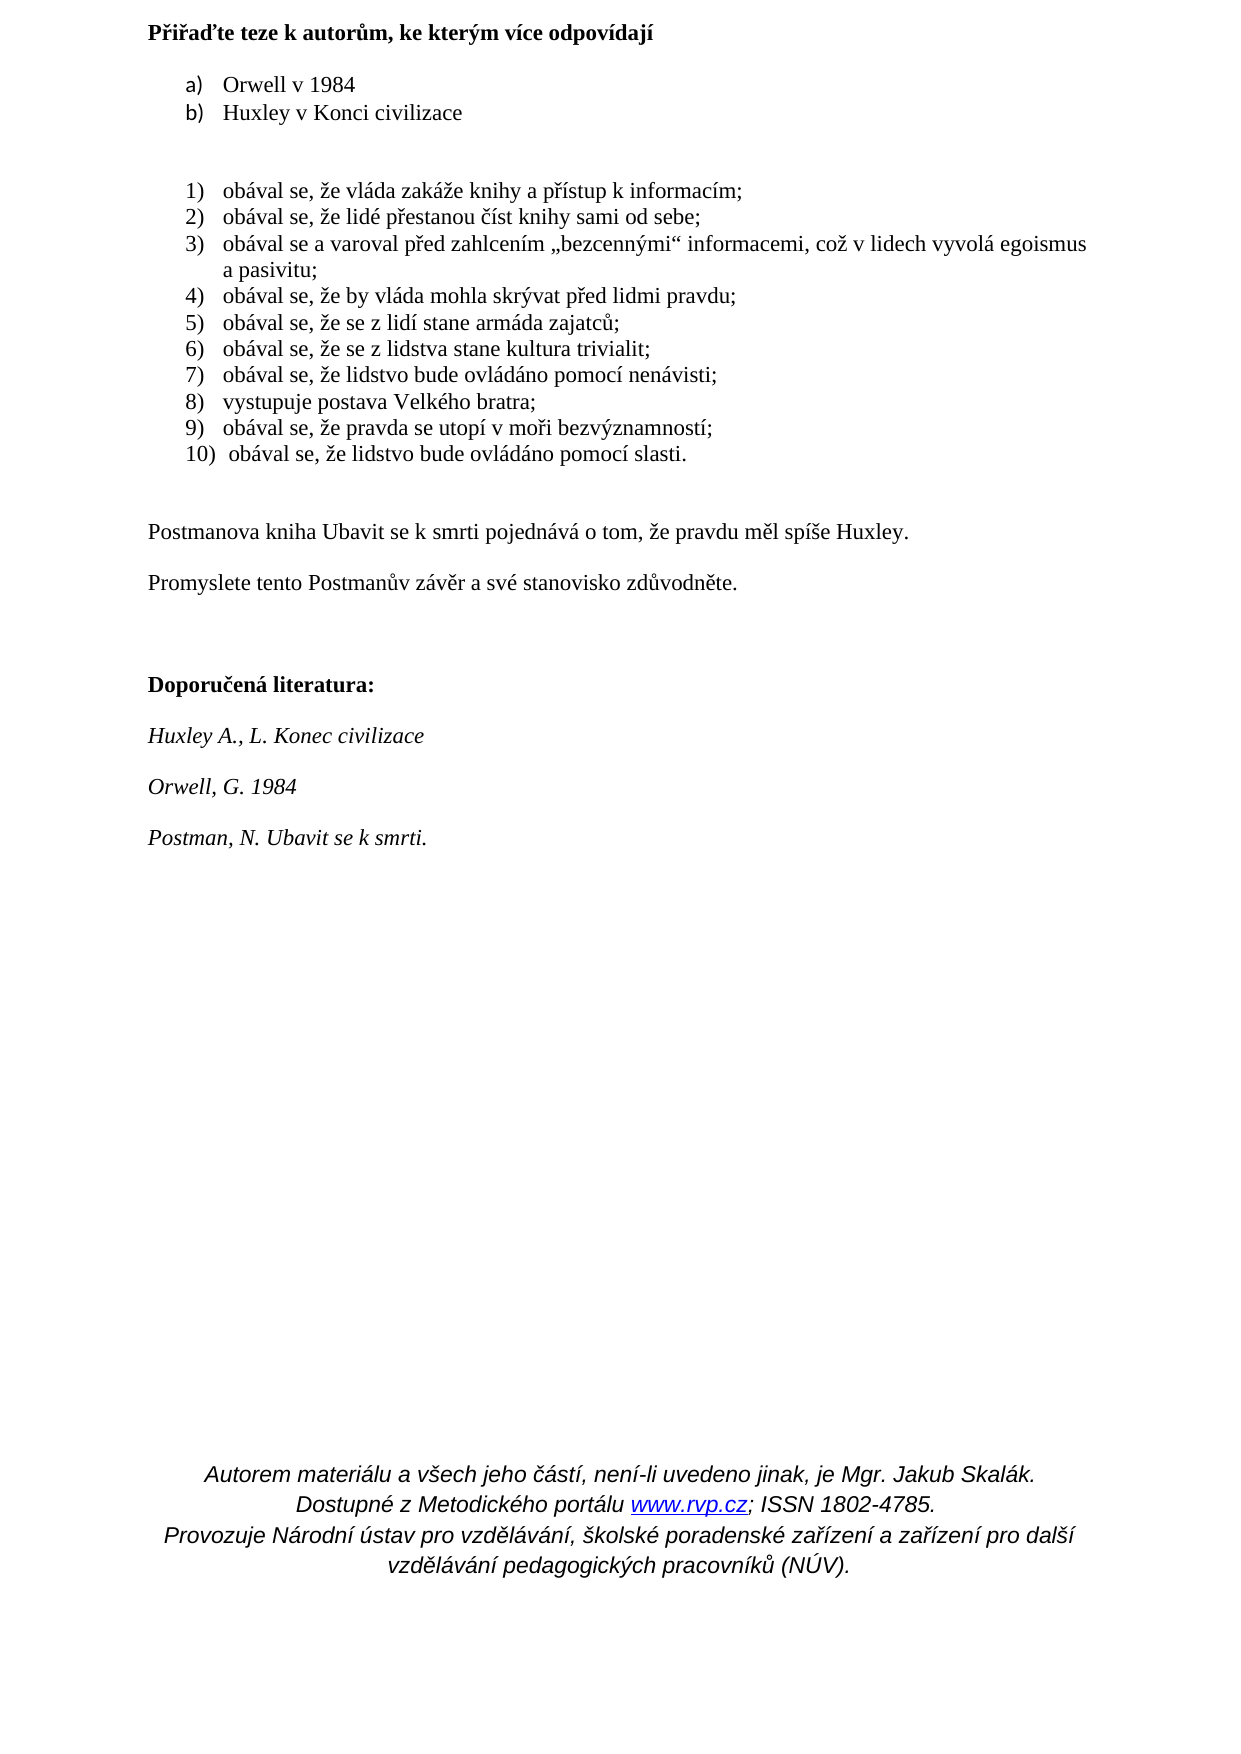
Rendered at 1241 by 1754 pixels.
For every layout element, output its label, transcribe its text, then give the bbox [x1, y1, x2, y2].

text Orwell, G. 1984 [148, 773, 1093, 799]
list obával se, že lidstvo bude ovládáno pomocí nenávisti; [185, 361, 1093, 388]
text Promyslete tento Postmanův závěr a své stanovisko zdůvodněte. [148, 569, 1093, 595]
text Huxley A., L. Konec civilizace [148, 722, 1093, 748]
list obával se, že se z lidstva stane kultura trivialit; [185, 335, 1093, 361]
list Huxley v Konci civilizace [185, 98, 1093, 126]
list Orwell v 1984 [185, 70, 1093, 98]
list obával se, že lidstvo bude ovládáno pomocí slasti. [185, 440, 1093, 467]
list obával se a varoval před zahlcením „bezcennými“ informacemi, což v lidech vyvolá egoismus a pasivitu; [185, 229, 1093, 282]
list obával se, že se z lidí stane armáda zajatců; [185, 309, 1093, 335]
text Doporučená literatura: [148, 671, 1093, 697]
list obával se, že vláda zakáže knihy a přístup k informacím; [185, 177, 1093, 203]
text Postmanova kniha Ubavit se k smrti pojednává o tom, že pravdu měl spíše Huxley. [148, 518, 1093, 544]
list vystupuje postava Velkého bratra; [185, 388, 1093, 414]
list obával se, že pravda se utopí v moři bezvýznamností; [185, 414, 1093, 440]
list obával se, že lidé přestanou číst knihy sami od sebe; [185, 203, 1093, 229]
list obával se, že by vláda mohla skrývat před lidmi pravdu; [185, 282, 1093, 309]
text Postman, N. Ubavit se k smrti. [148, 824, 1093, 850]
text Přiřaďte teze k autorům, ke kterým více odpovídají [148, 19, 1093, 45]
